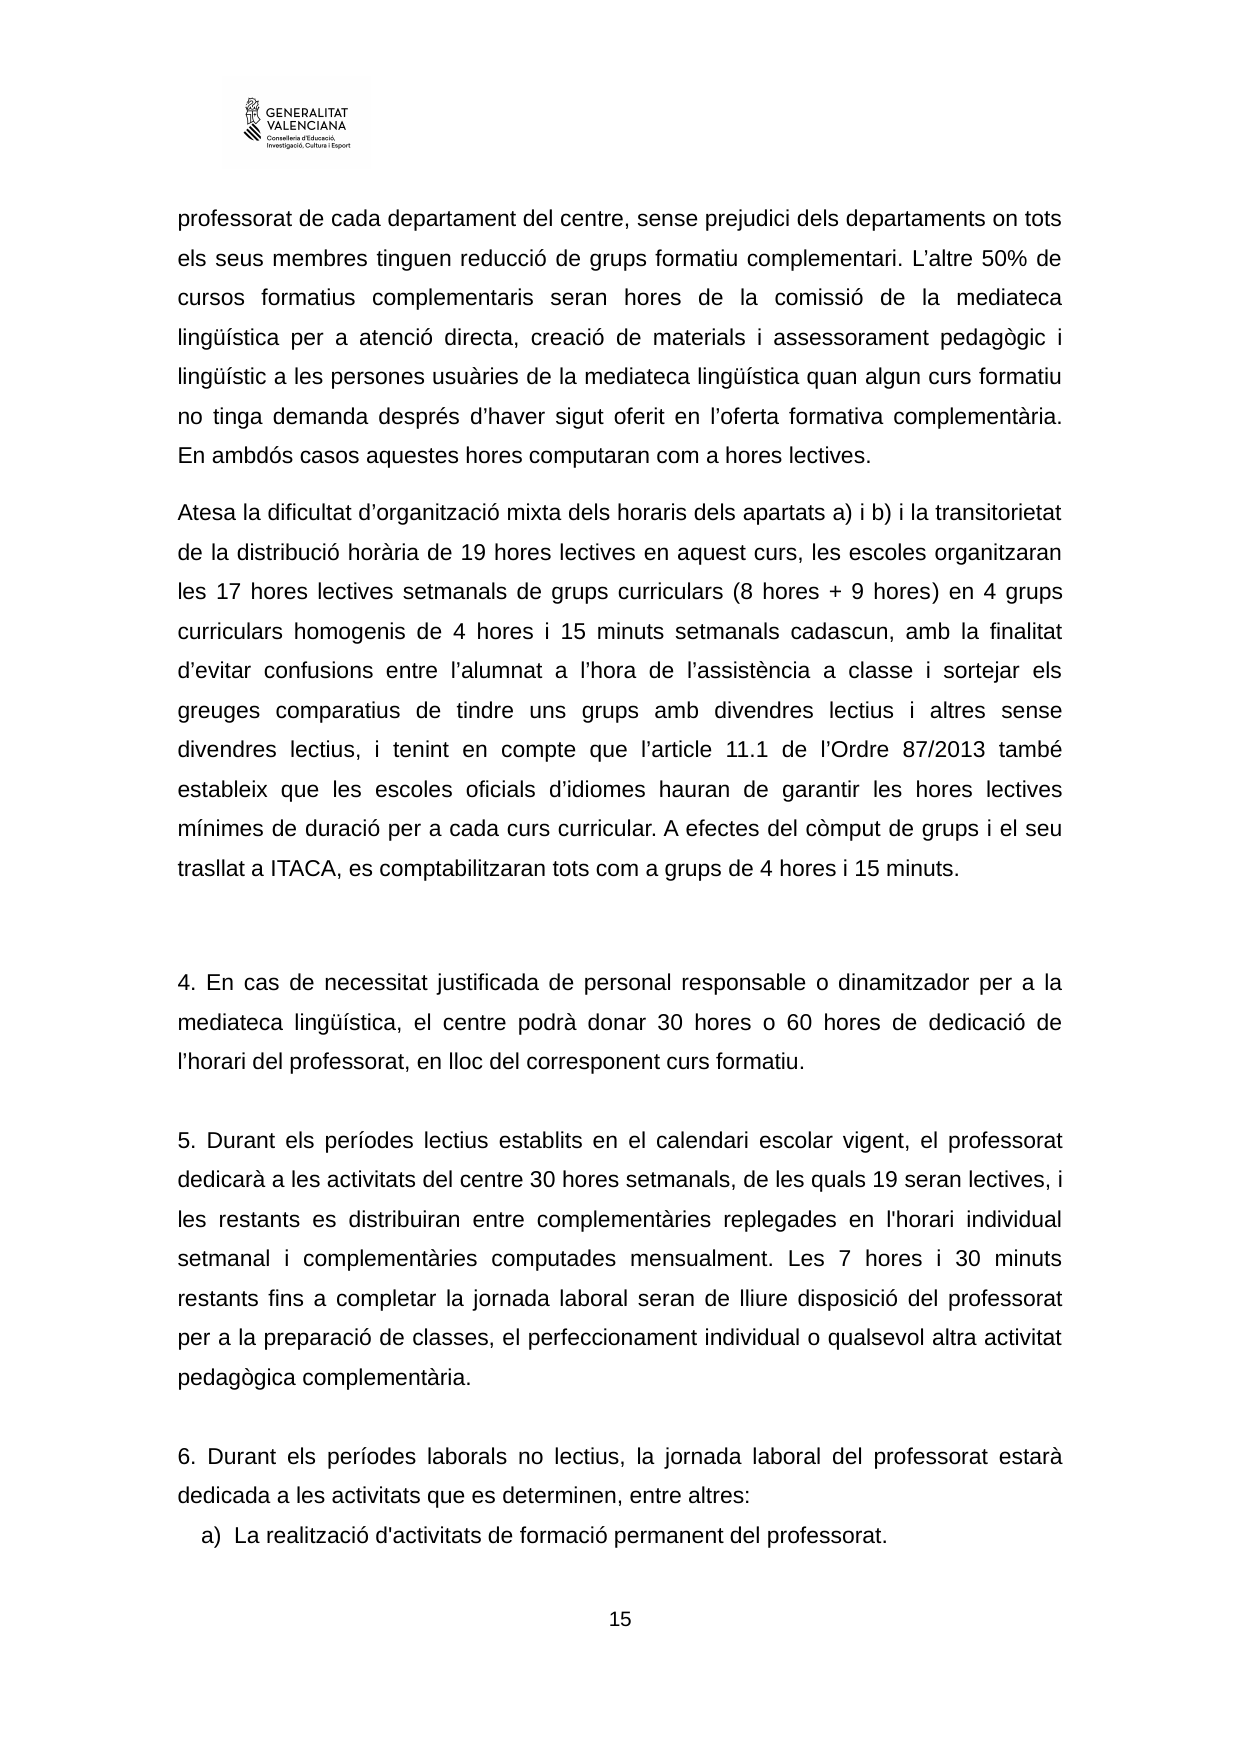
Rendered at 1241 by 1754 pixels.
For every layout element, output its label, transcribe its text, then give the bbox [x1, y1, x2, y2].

text 6. Durant els períodes laborals no lectius, la jornada laboral del professorat estarà dedicada a les activitats que es determinen, entre altres: [177, 1443, 1063, 1508]
text Atesa la dificultat d’organització mixta dels horaris dels apartats a) i b) i la transitorietat de la distribució horària de 19 hores lectives en aquest curs, les escoles organitzaran les 17 hores lectives setmanals de grups curriculars (8 hores + 9 hores) en 4 grups curriculars homogenis de 4 hores i 15 minuts setmanals cadascun, amb la finalitat d’evitar confusions entre l’alumnat a l’hora de l’assistència a classe i sortejar els greuges comparatius de tindre uns grups amb divendres lectius i altres sense divendres lectius, i tenint en compte que l’article 11.1 de l’Ordre 87/2013 també estableix que les escoles oficials d’idiomes hauran de garantir les hores lectives mínimes de duració per a cada curs curricular. A efectes del còmput de grups i el seu trasllat a ITACA, es comptabilitzaran tots com a grups de 4 hores i 15 minuts. [177, 499, 1063, 881]
text professorat de cada departament del centre, sense prejudici dels departaments on tots els seus membres tinguen reducció de grups formatiu complementari. L’altre 50% de cursos formatius complementaris seran hores de la comissió de la mediateca lingüística per a atenció directa, creació de materials i assessorament pedagògic i lingüístic a les persones usuàries de la mediateca lingüística quan algun curs formatiu no tinga demanda després d’haver sigut oferit en l’oferta formativa complementària. En ambdós casos aquestes hores computaran com a hores lectives. [177, 205, 1063, 468]
text 4. En cas de necessitat justificada de personal responsable o dinamitzador per a la mediateca lingüística, el centre podrà donar 30 hores o 60 hores de dedicació de l’horari del professorat, en lloc del corresponent curs formatiu. [177, 969, 1063, 1074]
picture [222, 76, 372, 169]
text a) La realització d'activitats de formació permanent del professorat. [201, 1522, 1063, 1548]
text 5. Durant els períodes lectius establits en el calendari escolar vigent, el professorat dedicarà a les activitats del centre 30 hores setmanals, de les quals 19 seran lectives, i les restants es distribuiran entre complementàries replegades en l'horari individual setmanal i complementàries computades mensualment. Les 7 hores i 30 minuts restants fins a completar la jornada laboral seran de lliure disposició del professorat per a la preparació de classes, el perfeccionament individual o qualsevol altra activitat pedagògica complementària. [177, 1127, 1063, 1390]
